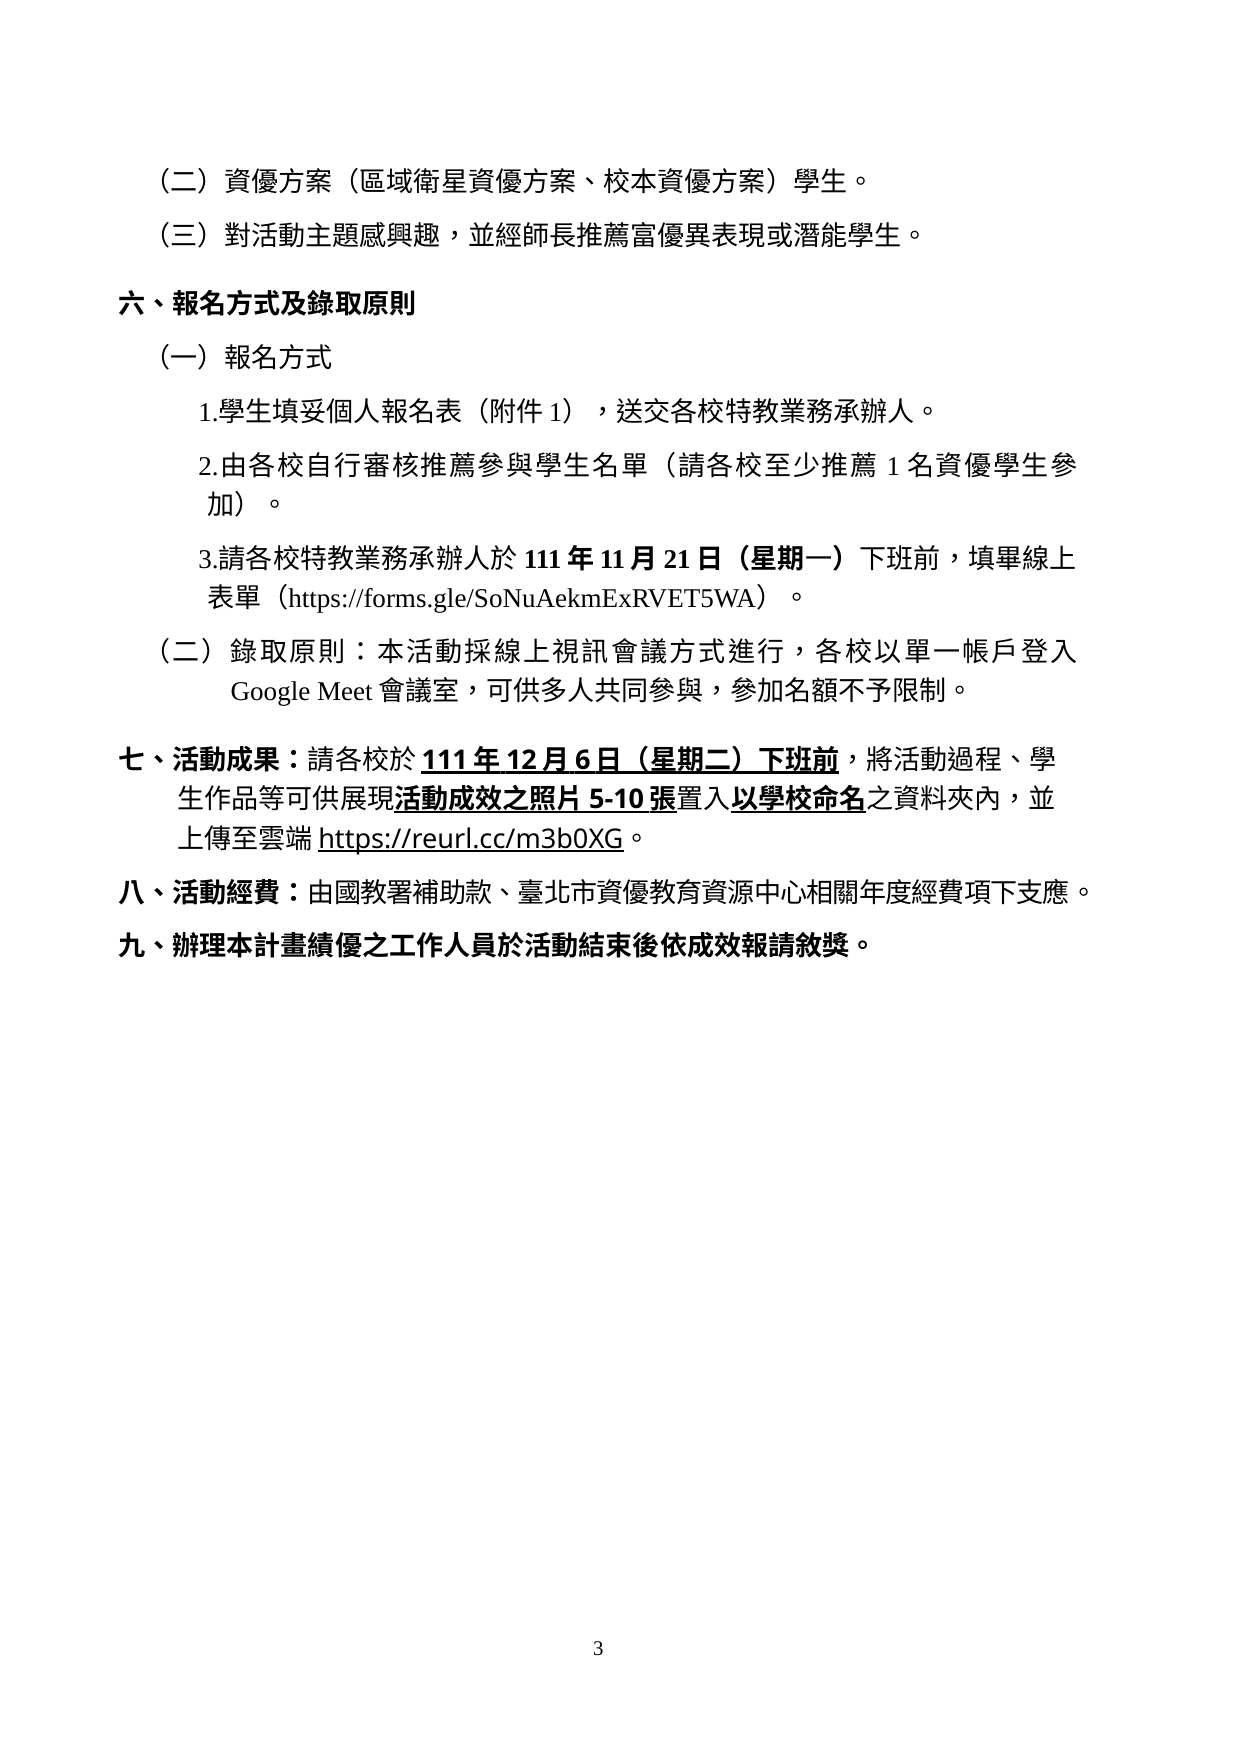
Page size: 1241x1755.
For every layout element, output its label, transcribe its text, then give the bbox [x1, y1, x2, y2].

text （一）報名方式 [143, 336, 1078, 375]
text 3.請各校特教業務承辦人於111年11月21日（星期一）下班前，填畢線上表單（https://forms.gle/SoNuAekmExRVET5WA）。 [198, 537, 1078, 616]
text （二）資優方案（區域衛星資優方案、校本資優方案）學生。 [143, 160, 1078, 199]
text 七、活動成果：請各校於111年12月6日（星期二）下班前，將活動過程、學生作品等可供展現活動成效之照片5-10張置入以學校命名之資料夾內，並上傳至雲端https://reurl.cc/m3b0XG。 [118, 738, 1078, 856]
text 1.學生填妥個人報名表（附件1），送交各校特教業務承辦人。 [198, 390, 1078, 429]
text 八、活動經費：由國教署補助款、臺北市資優教育資源中心相關年度經費項下支應。 [118, 871, 1078, 910]
text 九、辦理本計畫績優之工作人員於活動結束後依成效報請敘獎。 [118, 924, 1078, 964]
text （三）對活動主題感興趣，並經師長推薦富優異表現或潛能學生。 [143, 214, 1078, 253]
text 六、報名方式及錄取原則 [118, 282, 1078, 322]
text 2.由各校自行審核推薦參與學生名單（請各校至少推薦1名資優學生參加）。 [198, 444, 1078, 522]
text （二）錄取原則：本活動採線上視訊會議方式進行，各校以單一帳戶登入Google Meet會議室，可供多人共同參與，參加名額不予限制。 [143, 630, 1078, 709]
